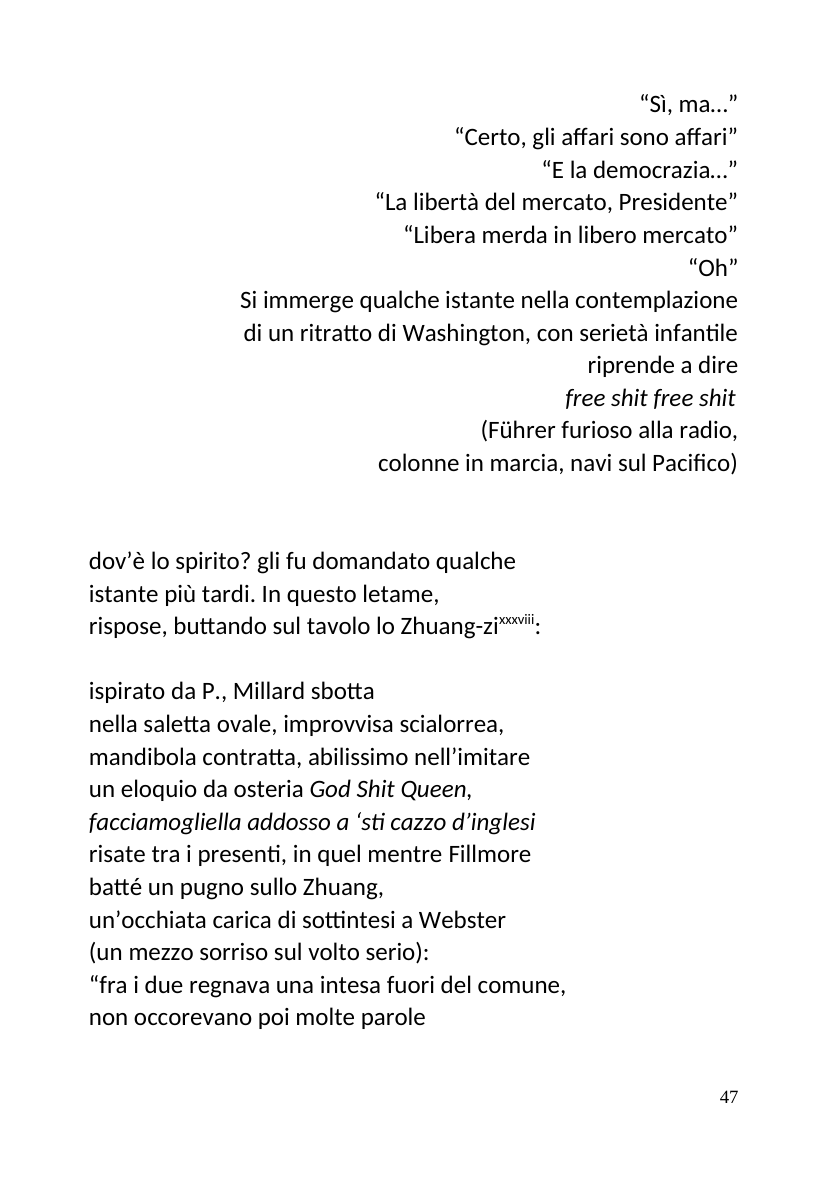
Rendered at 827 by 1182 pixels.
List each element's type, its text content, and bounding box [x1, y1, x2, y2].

text colonne in marcia, navi sul Pacifico) [89, 447, 738, 478]
text dov’è lo spirito? gli fu domandato qualche [89, 545, 738, 576]
text “La libertà del mercato, Presidente” [89, 186, 738, 217]
text free shit free shit [89, 382, 738, 413]
text Si immerge qualche istante nella contemplazione [89, 284, 738, 315]
text un’occhiata carica di sottintesi a Webster [89, 904, 738, 934]
text “Oh” [89, 252, 738, 282]
text (Führer furioso alla radio, [89, 415, 738, 445]
text facciamogliella addosso a ‘sti cazzo d’inglesi [89, 806, 738, 836]
text (un mezzo sorriso sul volto serio): [89, 936, 738, 967]
text riprende a dire [89, 349, 738, 380]
text un eloquio da osteria God Shit Queen, [89, 773, 738, 804]
text “E la democrazia…” [89, 154, 738, 184]
text risate tra i presenti, in quel mentre Fillmore [89, 838, 738, 869]
text non occorevano poi molte parole [89, 1002, 738, 1032]
text mandibola contratta, abilissimo nell’imitare [89, 741, 738, 771]
text “Sì, ma…” “Certo, gli affari sono affari” [89, 89, 738, 152]
text batté un pugno sullo Zhuang, [89, 871, 738, 902]
text ispirato da P., Millard sbotta [89, 676, 738, 706]
text “fra i due regnava una intesa fuori del comune, [89, 969, 738, 999]
text di un ritratto di Washington, con serietà infantile [89, 317, 738, 347]
text rispose, buttando sul tavolo lo Zhuang-zi: [89, 610, 738, 641]
text nella saletta ovale, improvvisa scialorrea, [89, 708, 738, 739]
text istante più tardi. In questo letame, [89, 578, 738, 608]
text “Libera merda in libero mercato” [89, 219, 738, 249]
